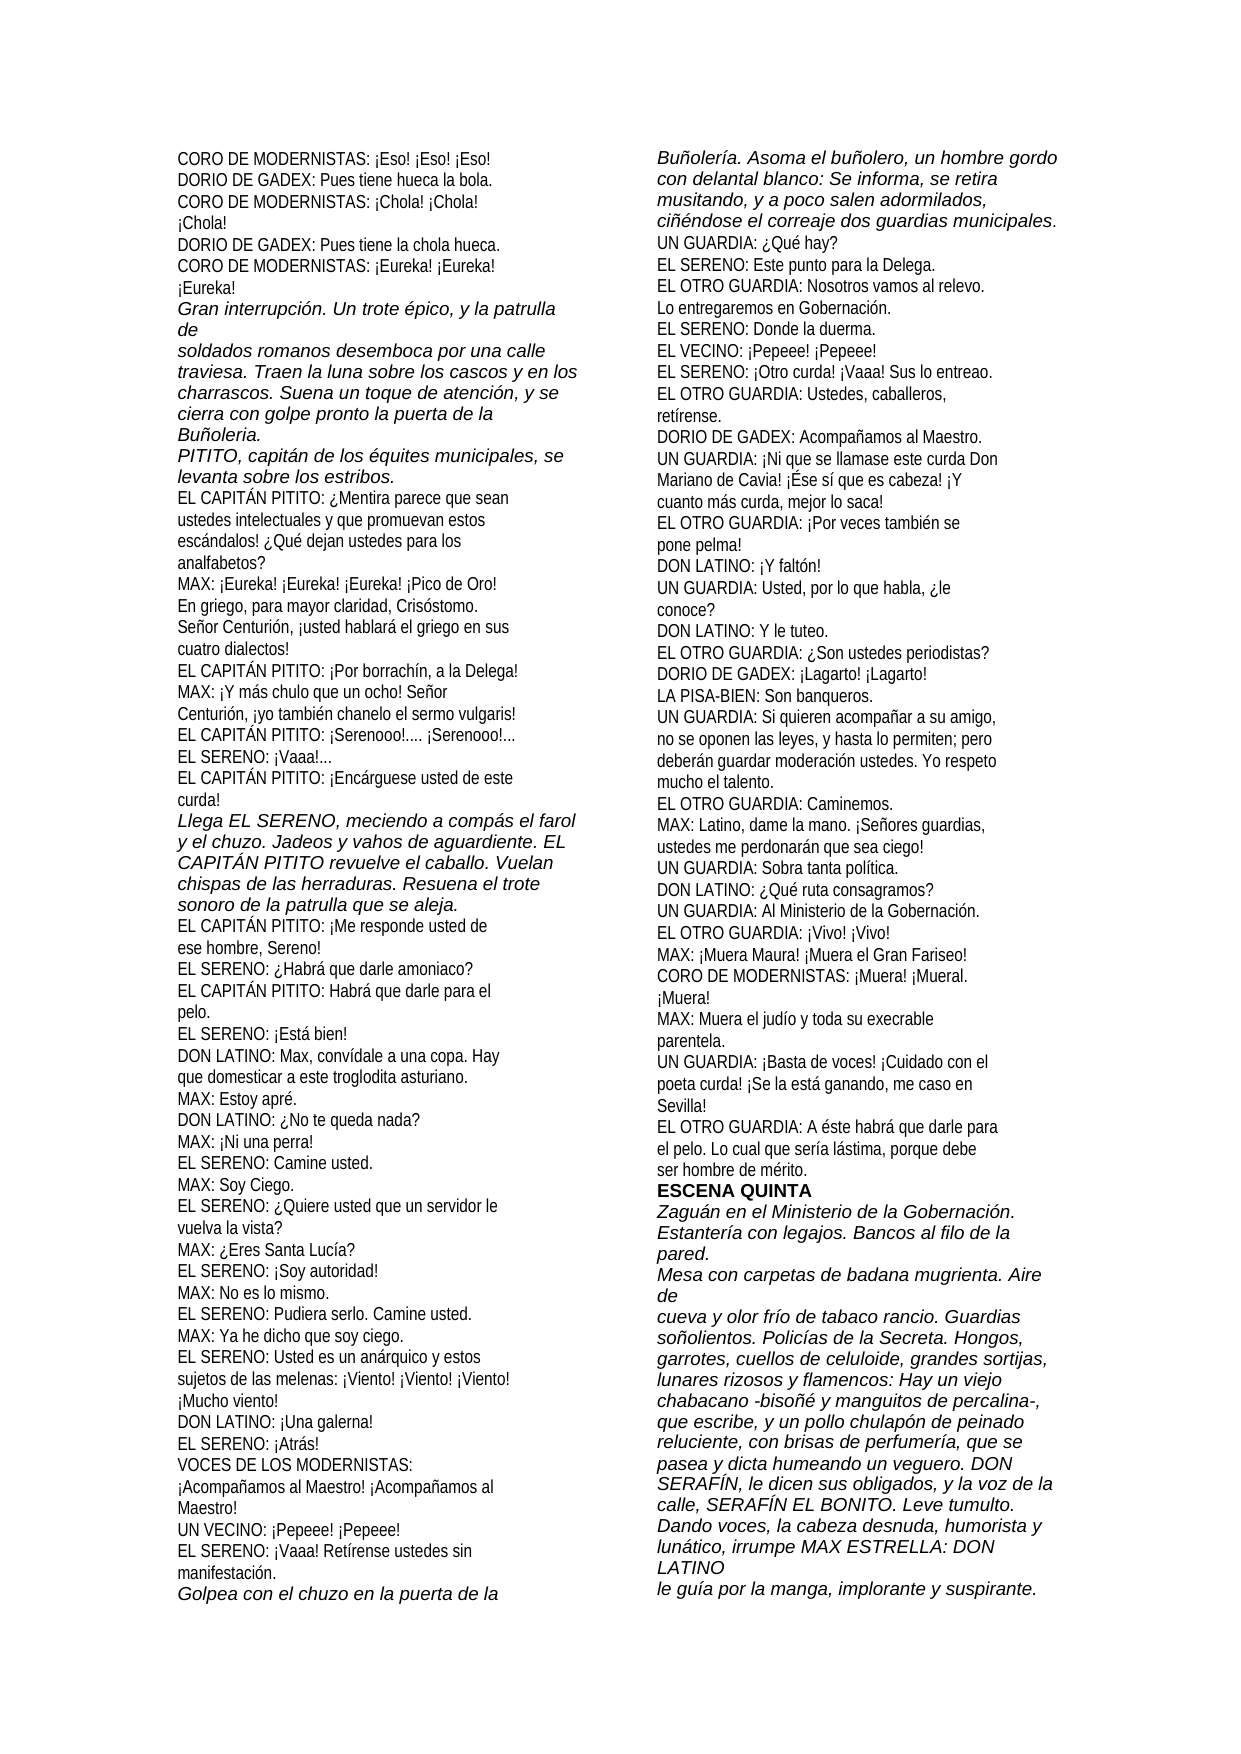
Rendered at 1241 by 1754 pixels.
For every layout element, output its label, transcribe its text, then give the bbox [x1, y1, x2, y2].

text PITITO, capitán de los équites municipales, se [177, 445, 583, 466]
text DON LATINO: Y le tuteo. [657, 620, 1063, 642]
text UN GUARDIA: Si quieren acompañar a su amigo, [657, 706, 1063, 728]
text EL CAPITÁN PITITO: ¡Me responde usted de [177, 915, 583, 937]
text sonoro de la patrulla que se aleja. [177, 894, 583, 915]
text UN GUARDIA: ¿Qué hay? [657, 232, 1063, 253]
text EL SERENO: ¿Habrá que darle amoniaco? [177, 958, 583, 980]
text manifestación. [177, 1562, 583, 1583]
text MAX: Muera el judío y toda su execrable [657, 1008, 1063, 1030]
text UN GUARDIA: Sobra tanta política. [657, 857, 1063, 879]
text DON LATINO: ¿Qué ruta consagramos? [657, 879, 1063, 900]
text que domesticar a este troglodita asturiano. [177, 1066, 583, 1088]
text EL CAPITÁN PITITO: Habrá que darle para el [177, 980, 583, 1001]
text EL OTRO GUARDIA: Caminemos. [657, 793, 1063, 814]
text chispas de las herraduras. Resuena el trote [177, 873, 583, 894]
text EL SERENO: ¡Atrás! [177, 1433, 583, 1454]
text MAX: ¡Muera Maura! ¡Muera el Gran Fariseo! [657, 943, 1063, 965]
text que escribe, y un pollo chulapón de peinado [657, 1411, 1063, 1432]
text Maestro! [177, 1497, 583, 1519]
text SERAFÍN, le dicen sus obligados, y la voz de la [657, 1474, 1063, 1495]
text DON LATINO: ¡Una galerna! [177, 1411, 583, 1433]
text conoce? [657, 598, 1063, 620]
text mucho el talento. [657, 771, 1063, 793]
text charrascos. Suena un toque de atención, y se [177, 382, 583, 403]
text EL SERENO: Usted es un anárquico y estos [177, 1346, 583, 1368]
text EL SERENO: ¡Vaaa!... [177, 746, 583, 767]
text CAPITÁN PITITO revuelve el caballo. Vuelan [177, 852, 583, 873]
text EL SERENO: ¿Quiere usted que un servidor le [177, 1195, 583, 1217]
text EL SERENO: Camine usted. [177, 1152, 583, 1174]
text chabacano -bisoñé y manguitos de percalina-, [657, 1390, 1063, 1411]
text ESCENA QUINTA [657, 1181, 1063, 1202]
text DORIO DE GADEX: ¡Lagarto! ¡Lagarto! [657, 663, 1063, 685]
text EL VECINO: ¡Pepeee! ¡Pepeee! [657, 340, 1063, 361]
text lunático, irrumpe MAX ESTRELLA: DON LATINO [657, 1537, 1063, 1578]
text EL SERENO: Donde la duerma. [657, 318, 1063, 340]
text ¡Chola! [177, 212, 583, 234]
text cuanto más curda, mejor lo saca! [657, 491, 1063, 512]
text soñolientos. Policías de la Secreta. Hongos, [657, 1327, 1063, 1348]
text ser hombre de mérito. [657, 1159, 1063, 1181]
text retírense. [657, 404, 1063, 426]
text Dando voces, la cabeza desnuda, humorista y [657, 1516, 1063, 1537]
text EL OTRO GUARDIA: Nosotros vamos al relevo. [657, 275, 1063, 297]
text y el chuzo. Jadeos y vahos de aguardiente. EL [177, 831, 583, 852]
text Zaguán en el Ministerio de la Gobernación. [657, 1202, 1063, 1223]
text ustedes me perdonarán que sea ciego! [657, 836, 1063, 857]
text UN GUARDIA: ¡Ni que se llamase este curda Don [657, 448, 1063, 469]
text Mariano de Cavia! ¡Ése sí que es cabeza! ¡Y [657, 469, 1063, 491]
text EL OTRO GUARDIA: ¡Por veces también se [657, 512, 1063, 534]
text EL SERENO: ¡Está bien! [177, 1023, 583, 1044]
text EL SERENO: ¡Soy autoridad! [177, 1260, 583, 1282]
text con delantal blanco: Se informa, se retira [657, 168, 1063, 189]
text Centurión, ¡yo también chanelo el sermo vulgaris! [177, 703, 583, 724]
text musitando, y a poco salen adormilados, [657, 189, 1063, 210]
text MAX: No es lo mismo. [177, 1282, 583, 1303]
text DORIO DE GADEX: Acompañamos al Maestro. [657, 426, 1063, 448]
text UN GUARDIA: Usted, por lo que habla, ¿le [657, 577, 1063, 598]
text MAX: ¿Eres Santa Lucía? [177, 1238, 583, 1260]
text DON LATINO: Max, convídale a una copa. Hay [177, 1044, 583, 1066]
text Buñolería. Asoma el buñolero, un hombre gordo [657, 148, 1063, 168]
text lunares rizosos y flamencos: Hay un viejo [657, 1369, 1063, 1390]
text VOCES DE LOS MODERNISTAS: [177, 1454, 583, 1476]
text reluciente, con brisas de perfumería, que se [657, 1432, 1063, 1453]
text le guía por la manga, implorante y suspirante. [657, 1578, 1063, 1599]
text levanta sobre los estribos. [177, 466, 583, 487]
text Sevilla! [657, 1094, 1063, 1116]
text Mesa con carpetas de badana mugrienta. Aire de [657, 1264, 1063, 1306]
text ese hombre, Sereno! [177, 937, 583, 958]
text EL SERENO: Pudiera serlo. Camine usted. [177, 1303, 583, 1325]
text MAX: Ya he dicho que soy ciego. [177, 1325, 583, 1346]
text parentela. [657, 1030, 1063, 1051]
text UN GUARDIA: ¡Basta de voces! ¡Cuidado con el [657, 1051, 1063, 1073]
text EL CAPITÁN PITITO: ¡Por borrachín, a la Delega! [177, 659, 583, 681]
text Estantería con legajos. Bancos al filo de la pared. [657, 1223, 1063, 1264]
text pelo. [177, 1001, 583, 1023]
text ¡Acompañamos al Maestro! ¡Acompañamos al [177, 1476, 583, 1497]
text no se oponen las leyes, y hasta lo permiten; pero [657, 728, 1063, 749]
text Señor Centurión, ¡usted hablará el griego en sus [177, 616, 583, 638]
text ustedes intelectuales y que promuevan estos [177, 508, 583, 530]
text MAX: ¡Y más chulo que un ocho! Señor [177, 681, 583, 703]
text MAX: Soy Ciego. [177, 1174, 583, 1195]
text cuatro dialectos! [177, 638, 583, 659]
text curda! [177, 789, 583, 810]
text DON LATINO: ¿No te queda nada? [177, 1109, 583, 1131]
text EL OTRO GUARDIA: Ustedes, caballeros, [657, 383, 1063, 404]
text sujetos de las melenas: ¡Viento! ¡Viento! ¡Viento! [177, 1368, 583, 1389]
text ¡Mucho viento! [177, 1389, 583, 1411]
text EL CAPITÁN PITITO: ¿Mentira parece que sean [177, 487, 583, 508]
text pasea y dicta humeando un veguero. DON [657, 1453, 1063, 1474]
text UN GUARDIA: Al Ministerio de la Gobernación. [657, 900, 1063, 922]
text escándalos! ¿Qué dejan ustedes para los [177, 530, 583, 552]
text ciñéndose el correaje dos guardias municipales. [657, 210, 1063, 232]
text poeta curda! ¡Se la está ganando, me caso en [657, 1073, 1063, 1094]
text MAX: ¡Eureka! ¡Eureka! ¡Eureka! ¡Pico de Oro! [177, 573, 583, 595]
text EL OTRO GUARDIA: ¿Son ustedes periodistas? [657, 642, 1063, 663]
text traviesa. Traen la luna sobre los cascos y en los [177, 361, 583, 382]
text CORO DE MODERNISTAS: ¡Chola! ¡Chola! [177, 191, 583, 212]
text En griego, para mayor claridad, Crisóstomo. [177, 595, 583, 616]
text el pelo. Lo cual que sería lástima, porque debe [657, 1138, 1063, 1159]
text garrotes, cuellos de celuloide, grandes sortijas, [657, 1348, 1063, 1369]
text MAX: ¡Ni una perra! [177, 1131, 583, 1152]
text DORIO DE GADEX: Pues tiene la chola hueca. [177, 234, 583, 255]
text pone pelma! [657, 534, 1063, 555]
text EL OTRO GUARDIA: ¡Vivo! ¡Vivo! [657, 922, 1063, 943]
text Gran interrupción. Un trote épico, y la patrulla de [177, 298, 583, 340]
text CORO DE MODERNISTAS: ¡Muera! ¡Mueral. [657, 965, 1063, 987]
text deberán guardar moderación ustedes. Yo respeto [657, 749, 1063, 771]
text EL CAPITÁN PITITO: ¡Encárguese usted de este [177, 767, 583, 789]
text LA PISA-BIEN: Son banqueros. [657, 685, 1063, 706]
text Lo entregaremos en Gobernación. [657, 297, 1063, 318]
text CORO DE MODERNISTAS: ¡Eso! ¡Eso! ¡Eso! [177, 148, 583, 169]
text ¡Muera! [657, 987, 1063, 1008]
text UN VECINO: ¡Pepeee! ¡Pepeee! [177, 1519, 583, 1540]
text cierra con golpe pronto la puerta de la Buñoleria. [177, 403, 583, 445]
text MAX: Latino, dame la mano. ¡Señores guardias, [657, 814, 1063, 836]
text calle, SERAFÍN EL BONITO. Leve tumulto. [657, 1495, 1063, 1516]
text EL OTRO GUARDIA: A éste habrá que darle para [657, 1116, 1063, 1138]
text CORO DE MODERNISTAS: ¡Eureka! ¡Eureka! [177, 255, 583, 277]
text DON LATINO: ¡Y faltón! [657, 555, 1063, 577]
text vuelva la vista? [177, 1217, 583, 1238]
text cueva y olor frío de tabaco rancio. Guardias [657, 1306, 1063, 1327]
text soldados romanos desemboca por una calle [177, 340, 583, 361]
text EL SERENO: ¡Vaaa! Retírense ustedes sin [177, 1540, 583, 1562]
text EL SERENO: Este punto para la Delega. [657, 253, 1063, 275]
text EL SERENO: ¡Otro curda! ¡Vaaa! Sus lo entreao. [657, 361, 1063, 383]
text EL CAPITÁN PITITO: ¡Serenooo!.... ¡Serenooo!... [177, 724, 583, 746]
text MAX: Estoy apré. [177, 1088, 583, 1109]
text analfabetos? [177, 552, 583, 573]
text Golpea con el chuzo en la puerta de la [177, 1583, 583, 1604]
text ¡Eureka! [177, 277, 583, 298]
text DORIO DE GADEX: Pues tiene hueca la bola. [177, 169, 583, 191]
text Llega EL SERENO, meciendo a compás el farol [177, 810, 583, 831]
